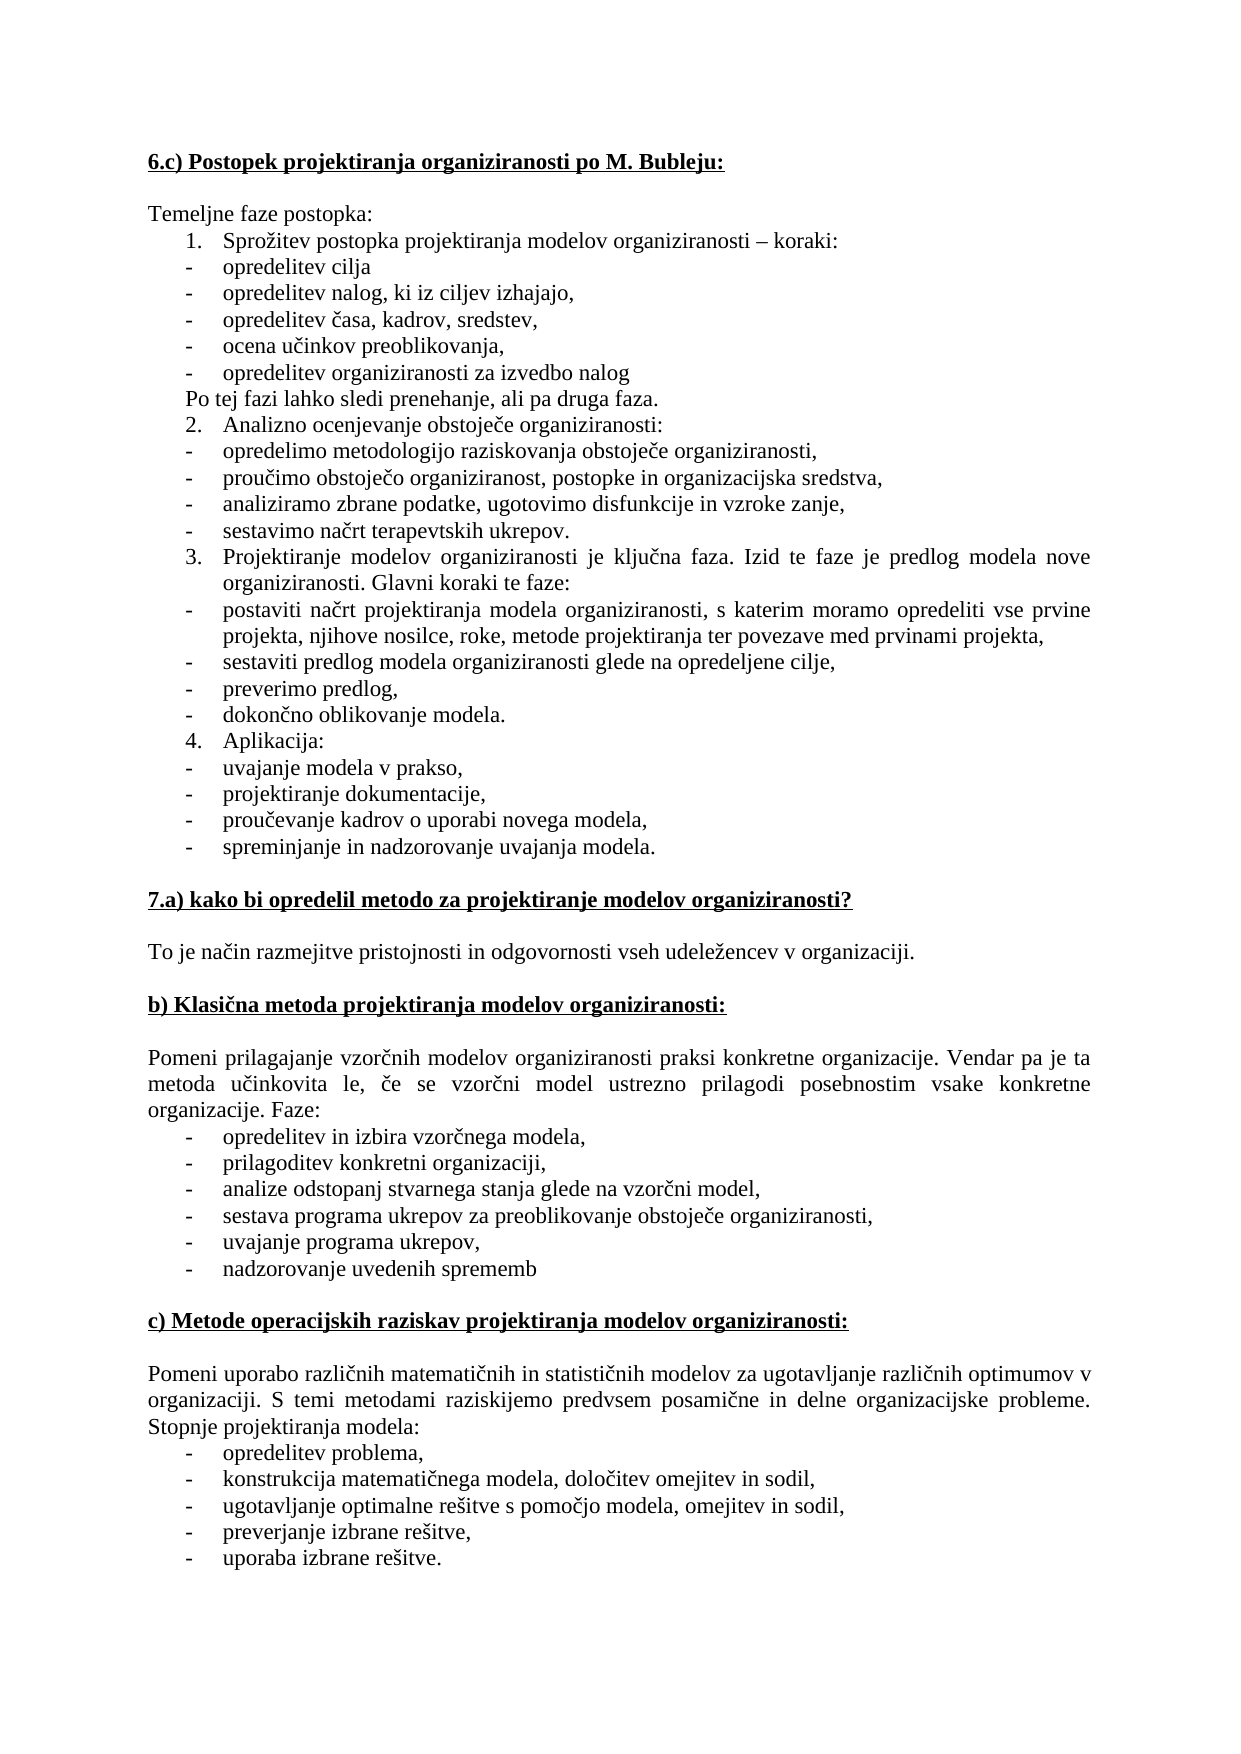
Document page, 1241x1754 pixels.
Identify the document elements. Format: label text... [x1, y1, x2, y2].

list Sprožitev postopka projektiranja modelov organiziranosti – koraki: [185, 227, 1092, 253]
list sestavimo načrt terapevtskih ukrepov. [185, 517, 1092, 543]
list Projektiranje modelov organiziranosti je ključna faza. Izid te faze je predlog modela nove organiziranosti. Glavni koraki te faze: [185, 543, 1092, 596]
list projektiranje dokumentacije, [185, 780, 1092, 807]
list proučimo obstoječo organiziranost, postopke in organizacijska sredstva, [185, 464, 1092, 490]
list sestaviti predlog modela organiziranosti glede na opredeljene cilje, [185, 648, 1092, 675]
list konstrukcija matematičnega modela, določitev omejitev in sodil, [185, 1465, 1092, 1492]
list proučevanje kadrov o uporabi novega modela, [185, 807, 1092, 833]
text c) Metode operacijskih raziskav projektiranja modelov organiziranosti: [148, 1307, 1092, 1334]
list analiziramo zbrane podatke, ugotovimo disfunkcije in vzroke zanje, [185, 490, 1092, 517]
list opredelitev nalog, ki iz ciljev izhajajo, [185, 279, 1092, 306]
list opredelitev problema, [185, 1439, 1092, 1465]
text Temeljne faze postopka: [148, 200, 1092, 227]
list opredelitev organiziranosti za izvedbo nalog [185, 358, 1092, 385]
list spreminjanje in nadzorovanje uvajanja modela. [185, 833, 1092, 859]
text To je način razmejitve pristojnosti in odgovornosti vseh udeležencev v organizaciji. [148, 938, 1092, 965]
text Po tej fazi lahko sledi prenehanje, ali pa druga faza. [185, 385, 1092, 411]
list opredelitev in izbira vzorčnega modela, [185, 1123, 1092, 1149]
text b) Klasična metoda projektiranja modelov organiziranosti: [148, 991, 1092, 1017]
list nadzorovanje uvedenih sprememb [185, 1254, 1092, 1281]
list Analizno ocenjevanje obstoječe organiziranosti: [185, 411, 1092, 438]
list Aplikacija: [185, 727, 1092, 754]
list ugotavljanje optimalne rešitve s pomočjo modela, omejitev in sodil, [185, 1492, 1092, 1518]
list postaviti načrt projektiranja modela organiziranosti, s katerim moramo opredeliti vse prvine projekta, njihove nosilce, roke, metode projektiranja ter povezave med prvinami projekta, [185, 596, 1092, 648]
text Pomeni prilagajanje vzorčnih modelov organiziranosti praksi konkretne organizacije. Vendar pa je ta metoda učinkovita le, če se vzorčni model ustrezno prilagodi posebnostim vsake konkretne organizacije. Faze: [148, 1044, 1092, 1123]
list preverimo predlog, [185, 675, 1092, 701]
list dokončno oblikovanje modela. [185, 701, 1092, 727]
list prilagoditev konkretni organizaciji, [185, 1149, 1092, 1176]
list opredelitev časa, kadrov, sredstev, [185, 306, 1092, 332]
list sestava programa ukrepov za preoblikovanje obstoječe organiziranosti, [185, 1202, 1092, 1228]
list preverjanje izbrane rešitve, [185, 1518, 1092, 1544]
text 6.c) Postopek projektiranja organiziranosti po M. Bubleju: [148, 148, 1092, 174]
list opredelitev cilja [185, 253, 1092, 279]
text Pomeni uporabo različnih matematičnih in statističnih modelov za ugotavljanje različnih optimumov v organizaciji. S temi metodami raziskijemo predvsem posamične in delne organizacijske probleme. Stopnje projektiranja modela: [148, 1360, 1092, 1439]
list analize odstopanj stvarnega stanja glede na vzorčni model, [185, 1176, 1092, 1202]
list opredelimo metodologijo raziskovanja obstoječe organiziranosti, [185, 438, 1092, 464]
list uvajanje modela v prakso, [185, 754, 1092, 780]
list uvajanje programa ukrepov, [185, 1228, 1092, 1254]
text 7.a) kako bi opredelil metodo za projektiranje modelov organiziranosti? [148, 886, 1092, 912]
list uporaba izbrane rešitve. [185, 1544, 1092, 1571]
list ocena učinkov preoblikovanja, [185, 332, 1092, 358]
